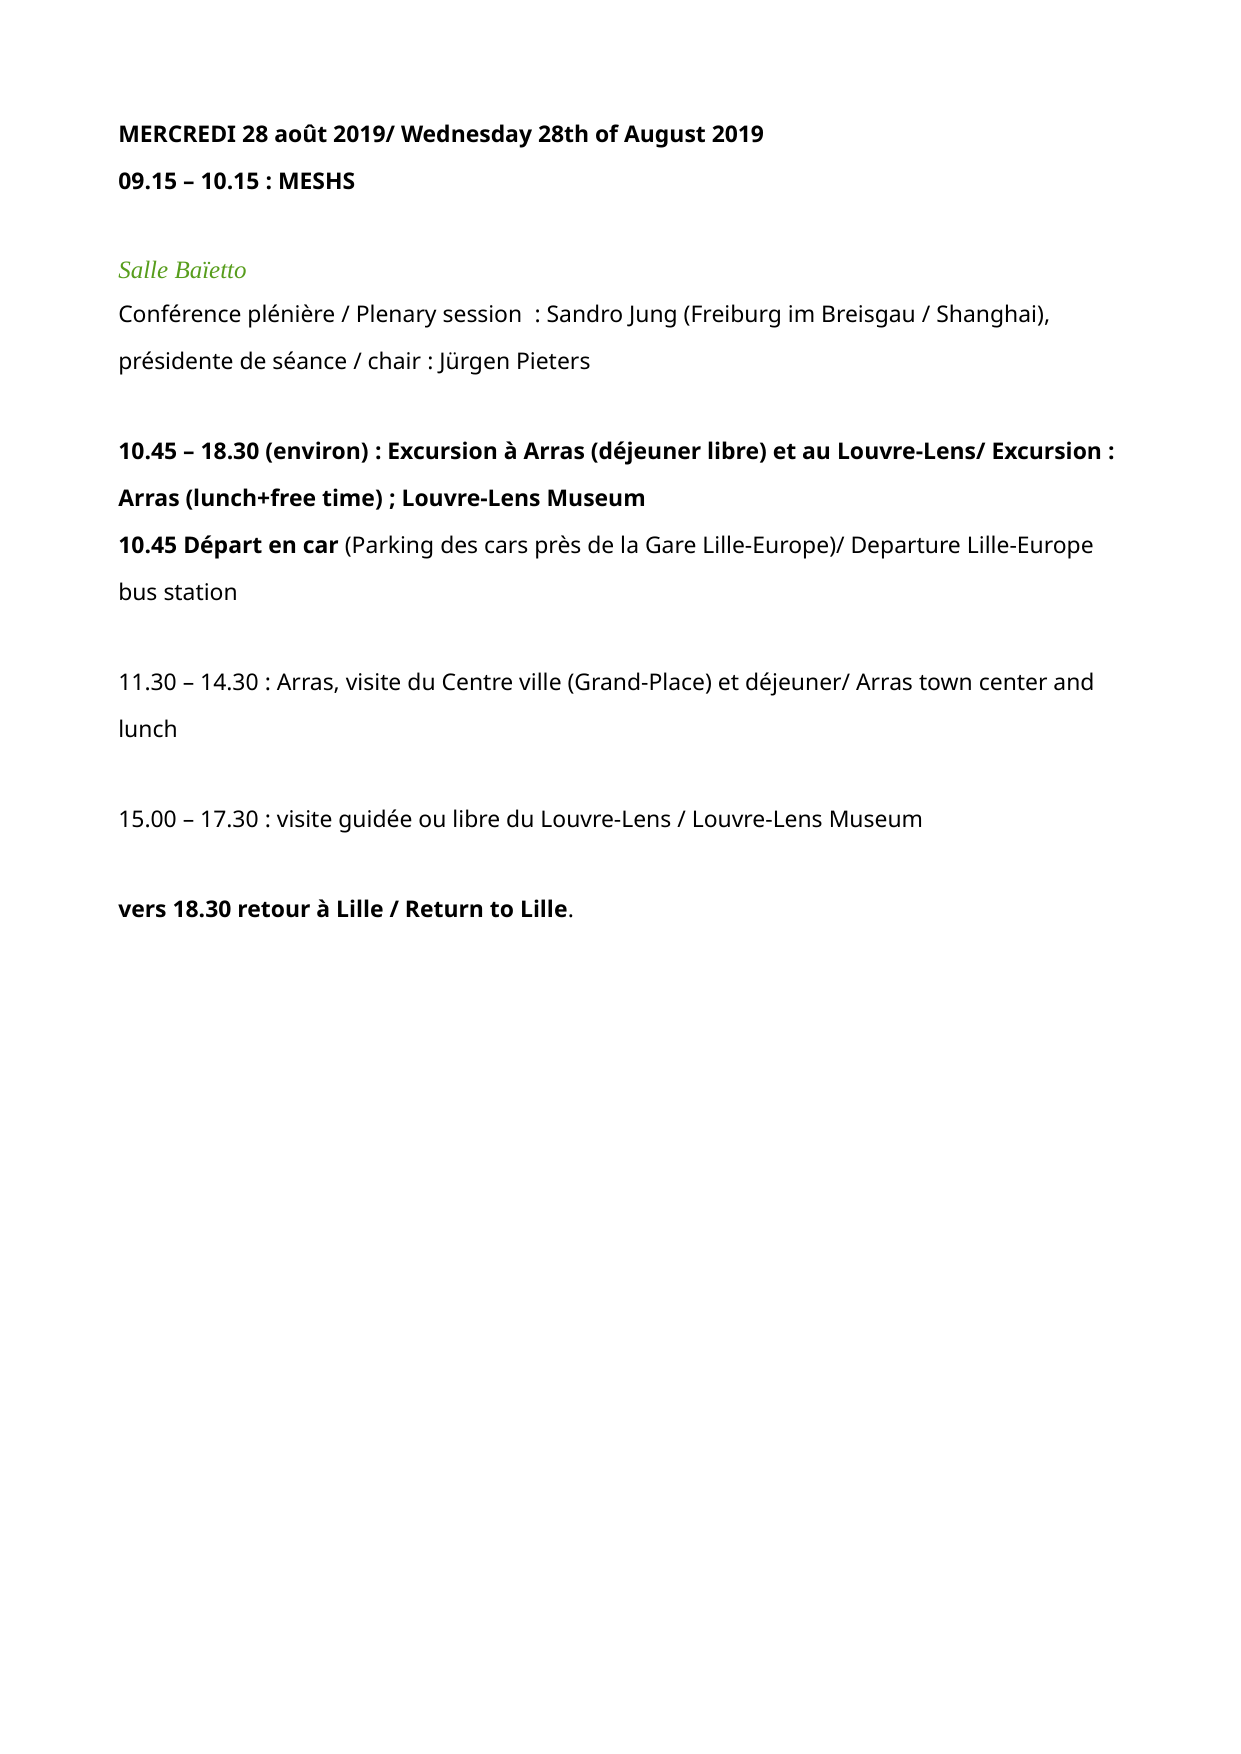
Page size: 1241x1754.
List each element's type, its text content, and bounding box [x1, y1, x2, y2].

text vers 18.30 retour à Lille / Return to Lille. [118, 892, 1122, 924]
text Salle Baïetto [118, 255, 1122, 284]
text MERCREDI 28 août 2019/ Wednesday 28th of August 2019 [118, 118, 1122, 149]
text 11.30 – 14.30 : Arras, visite du Centre ville (Grand-Place) et déjeuner/ Arras town center and lunch [118, 666, 1122, 744]
text 09.15 – 10.15 : MESHS [118, 165, 1122, 196]
text 15.00 – 17.30 : visite guidée ou libre du Louvre-Lens / Louvre-Lens Museum [118, 802, 1122, 834]
text 10.45 – 18.30 (environ) : Excursion à Arras (déjeuner libre) et au Louvre-Lens/ Excursion : Arras (lunch+free time) ; Louvre-Lens Museum [118, 435, 1122, 513]
text Conférence plénière / Plenary session : Sandro Jung (Freiburg im Breisgau / Shanghai), présidente de séance / chair : Jürgen Pieters [118, 298, 1122, 376]
text 10.45 Départ en car (Parking des cars près de la Gare Lille-Europe)/ Departure Lille-Europe bus station [118, 529, 1122, 607]
